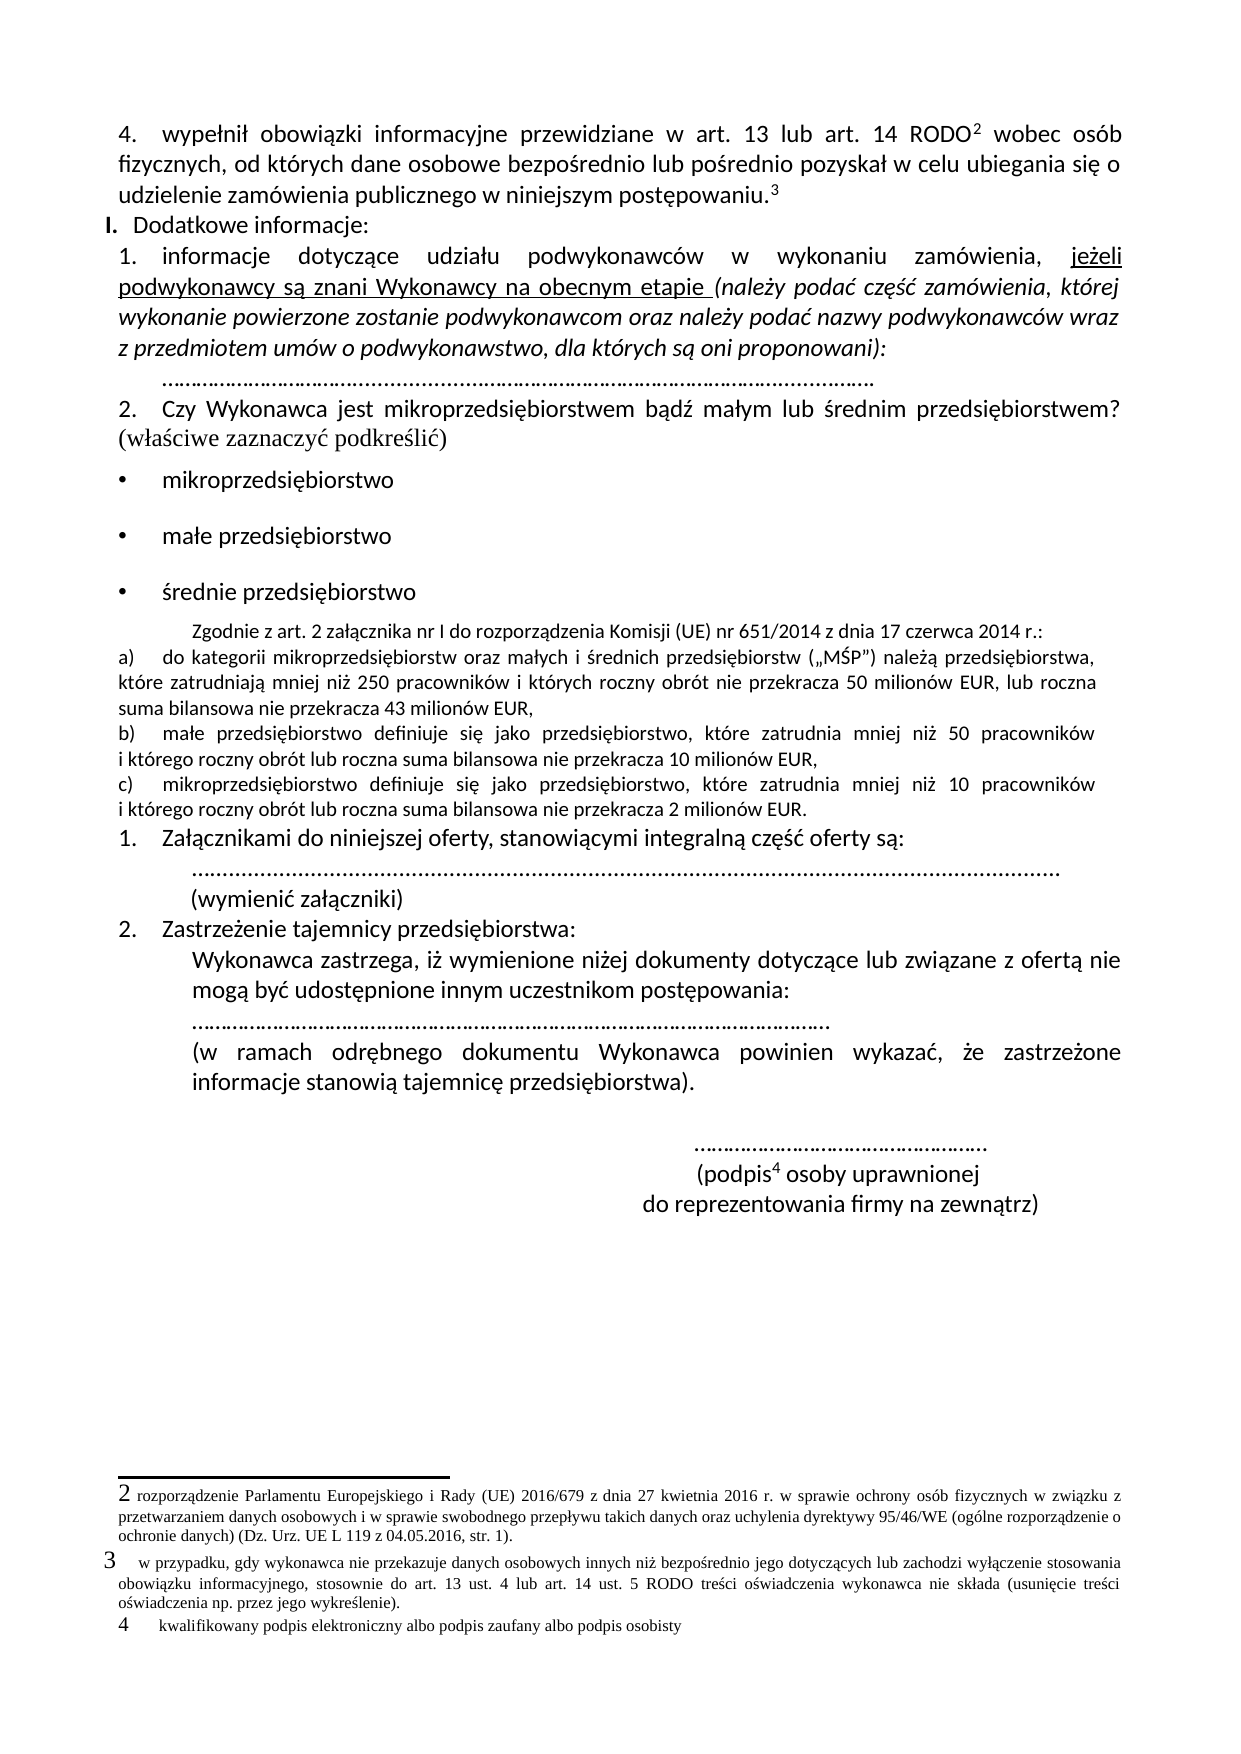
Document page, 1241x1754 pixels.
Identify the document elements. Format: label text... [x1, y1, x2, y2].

text Zgodnie z art. 2 załącznika nr I do rozporządzenia Komisji (UE) nr 651/2014 z dnia 17 czerwca 2014 r.: [192, 619, 1101, 644]
list rozporządzenie Parlamentu Europejskiego i Rady (UE) 2016/679 z dnia 27 kwietnia 2016 r. w sprawie ochrony osób fizycznych w związku z przetwarzaniem danych osobowych i w sprawie swobodnego przepływu takich danych oraz uchylenia dyrektywy 95/46/WE (ogólne rozporządzenie o ochronie danych) (Dz. Urz. UE L 119 z 04.05.2016, str. 1). [118, 1478, 1122, 1545]
list wypełnił obowiązki informacyjne przewidziane w art. 13 lub art. 14 RODO wobec osób fizycznych, od których dane osobowe bezpośrednio lub pośrednio pozyskał w celu ubiegania się o udzielenie zamówienia publicznego w niniejszym postępowaniu. [118, 118, 1122, 210]
list mikroprzedsiębiorstwo definiuje się jako przedsiębiorstwo, które zatrudnia mniej niż 10 pracowników i którego roczny obrót lub roczna suma bilansowa nie przekracza 2 milionów EUR. [118, 771, 1097, 822]
text …………………………………………… [559, 1127, 1122, 1158]
text (w ramach odrębnego dokumentu Wykonawca powinien wykazać, że zastrzeżone informacje stanowią tajemnicę przedsiębiorstwa). [192, 1036, 1122, 1097]
text Wykonawca zastrzega, iż wymienione niżej dokumenty dotyczące lub związane z ofertą nie mogą być udostępnione innym uczestnikom postępowania: [192, 944, 1122, 1005]
list małe przedsiębiorstwo definiuje się jako przedsiębiorstwo, które zatrudnia mniej niż 50 pracowników i którego roczny obrót lub roczna suma bilansowa nie przekracza 10 milionów EUR, [118, 720, 1097, 771]
list w przypadku, gdy wykonawca nie przekazuje danych osobowych innych niż bezpośrednio jego dotyczących lub zachodzi wyłączenie stosowania obowiązku informacyjnego, stosownie do art. 13 ust. 4 lub art. 14 ust. 5 RODO treści oświadczenia wykonawca nie składa (usunięcie treści oświadczenia np. przez jego wykreślenie). [103, 1545, 1122, 1612]
list małe przedsiębiorstwo [118, 520, 1122, 551]
text …………………………….....................…………………………………………….........……. [118, 362, 1122, 393]
list informacje dotyczące udziału podwykonawców w wykonaniu zamówienia, jeżeli podwykonawcy są znani Wykonawcy na obecnym etapie (należy podać część zamówienia, której wykonanie powierzone zostanie podwykonawcom oraz należy podać nazwy podwykonawców wraz z przedmiotem umów o podwykonawstwo, dla których są oni proponowani): [118, 240, 1122, 362]
list mikroprzedsiębiorstwo [118, 464, 1122, 495]
list do kategorii mikroprzedsiębiorstw oraz małych i średnich przedsiębiorstw („MŚP”) należą przedsiębiorstwa, które zatrudniają mniej niż 250 pracowników i których roczny obrót nie przekracza 50 milionów EUR, lub roczna suma bilansowa nie przekracza 43 milionów EUR, [118, 644, 1097, 720]
list średnie przedsiębiorstwo [118, 576, 1122, 606]
text …....................................................................................................................................... [118, 852, 1122, 883]
list Dodatkowe informacje: [118, 210, 1122, 240]
text kwalifikowany podpis elektroniczny albo podpis zaufany albo podpis osobisty [118, 1612, 1122, 1636]
text (wymienić załączniki) [118, 883, 1122, 913]
list Czy Wykonawca jest mikroprzedsiębiorstwem bądź małym lub średnim przedsiębiorstwem? (właściwe zaznaczyć podkreślić) [118, 393, 1122, 452]
text ………………………………………………………………………………………………… [118, 1005, 1122, 1036]
list Zastrzeżenie tajemnicy przedsiębiorstwa: [118, 913, 1122, 944]
text (podpis osoby uprawnionej do reprezentowania firmy na zewnątrz) [559, 1158, 1122, 1219]
list Załącznikami do niniejszej oferty, stanowiącymi integralną część oferty są: [118, 822, 1122, 852]
